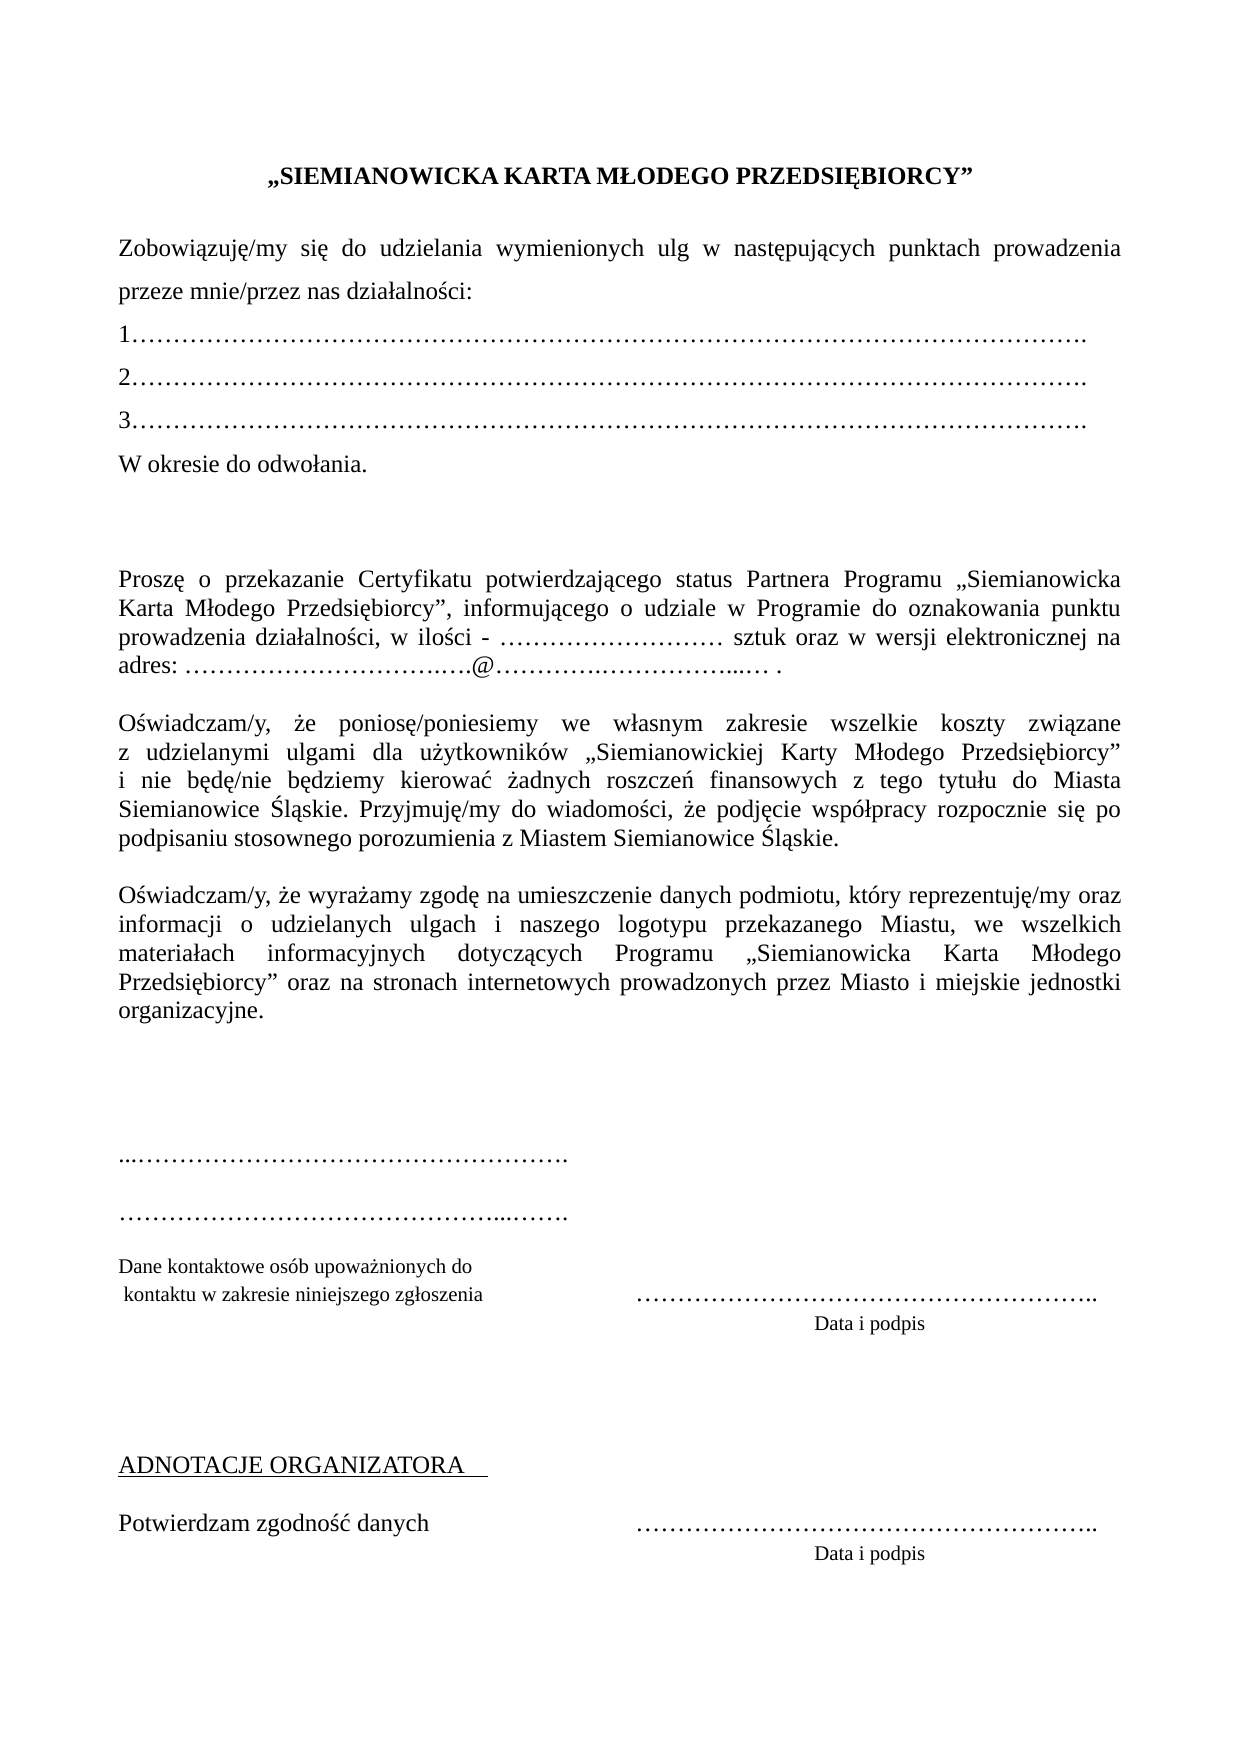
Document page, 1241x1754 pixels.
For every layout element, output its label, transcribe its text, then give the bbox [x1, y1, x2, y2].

text W okresie do odwołania. [118, 449, 1122, 477]
text ADNOTACJE ORGANIZATORA [118, 1451, 1122, 1479]
text Potwierdzam zgodność danych ……………………………………………….. [118, 1479, 1122, 1537]
text 3……………………………………………………………………………………………………. [118, 406, 1122, 434]
text ………………………………………...……. Dane kontaktowe osób upoważnionych do [118, 1197, 1122, 1278]
text Oświadczam/y, że poniosę/poniesiemy we własnym zakresie wszelkie koszty związane z udzielanymi ulgami dla użytkowników „Siemianowickiej Karty Młodego Przedsiębiorcy” i nie będę/nie będziemy kierować żadnych roszczeń finansowych z tego tytułu do Miasta Siemianowice Śląskie. Przyjmuję/my do wiadomości, że podjęcie współpracy rozpocznie się po podpisaniu stosownego porozumienia z Miastem Siemianowice Śląskie. [118, 708, 1122, 852]
text Proszę o przekazanie Certyfikatu potwierdzającego status Partnera Programu „Siemianowicka Karta Młodego Przedsiębiorcy”, informującego o udziale w Programie do oznakowania punktu prowadzenia działalności, w ilości - ……………………… sztuk oraz w wersji elektronicznej na adres: ………………………….….@………….……………...… . [118, 564, 1122, 679]
text Zobowiązuję/my się do udzielania wymienionych ulg w następujących punktach prowadzenia przeze mnie/przez nas działalności: [118, 233, 1122, 305]
text [118, 118, 1122, 147]
text „SIEMIANOWICKA KARTA MŁODEGO PRZEDSIĘBIORCY” [118, 161, 1122, 190]
text 2……………………………………………………………………………………………………. [118, 362, 1122, 391]
text Data i podpis [118, 1537, 1122, 1566]
text ...……………………………………………. [118, 1139, 1122, 1168]
text Data i podpis [118, 1307, 1122, 1336]
text Oświadczam/y, że wyrażamy zgodę na umieszczenie danych podmiotu, który reprezentuję/my oraz informacji o udzielanych ulgach i naszego logotypu przekazanego Miastu, we wszelkich materiałach informacyjnych dotyczących Programu „Siemianowicka Karta Młodego Przedsiębiorcy” oraz na stronach internetowych prowadzonych przez Miasto i miejskie jednostki organizacyjne. [118, 880, 1122, 1024]
text kontaktu w zakresie niniejszego zgłoszenia ……………………………………………….. [118, 1278, 1122, 1307]
text 1……………………………………………………………………………………………………. [118, 319, 1122, 348]
